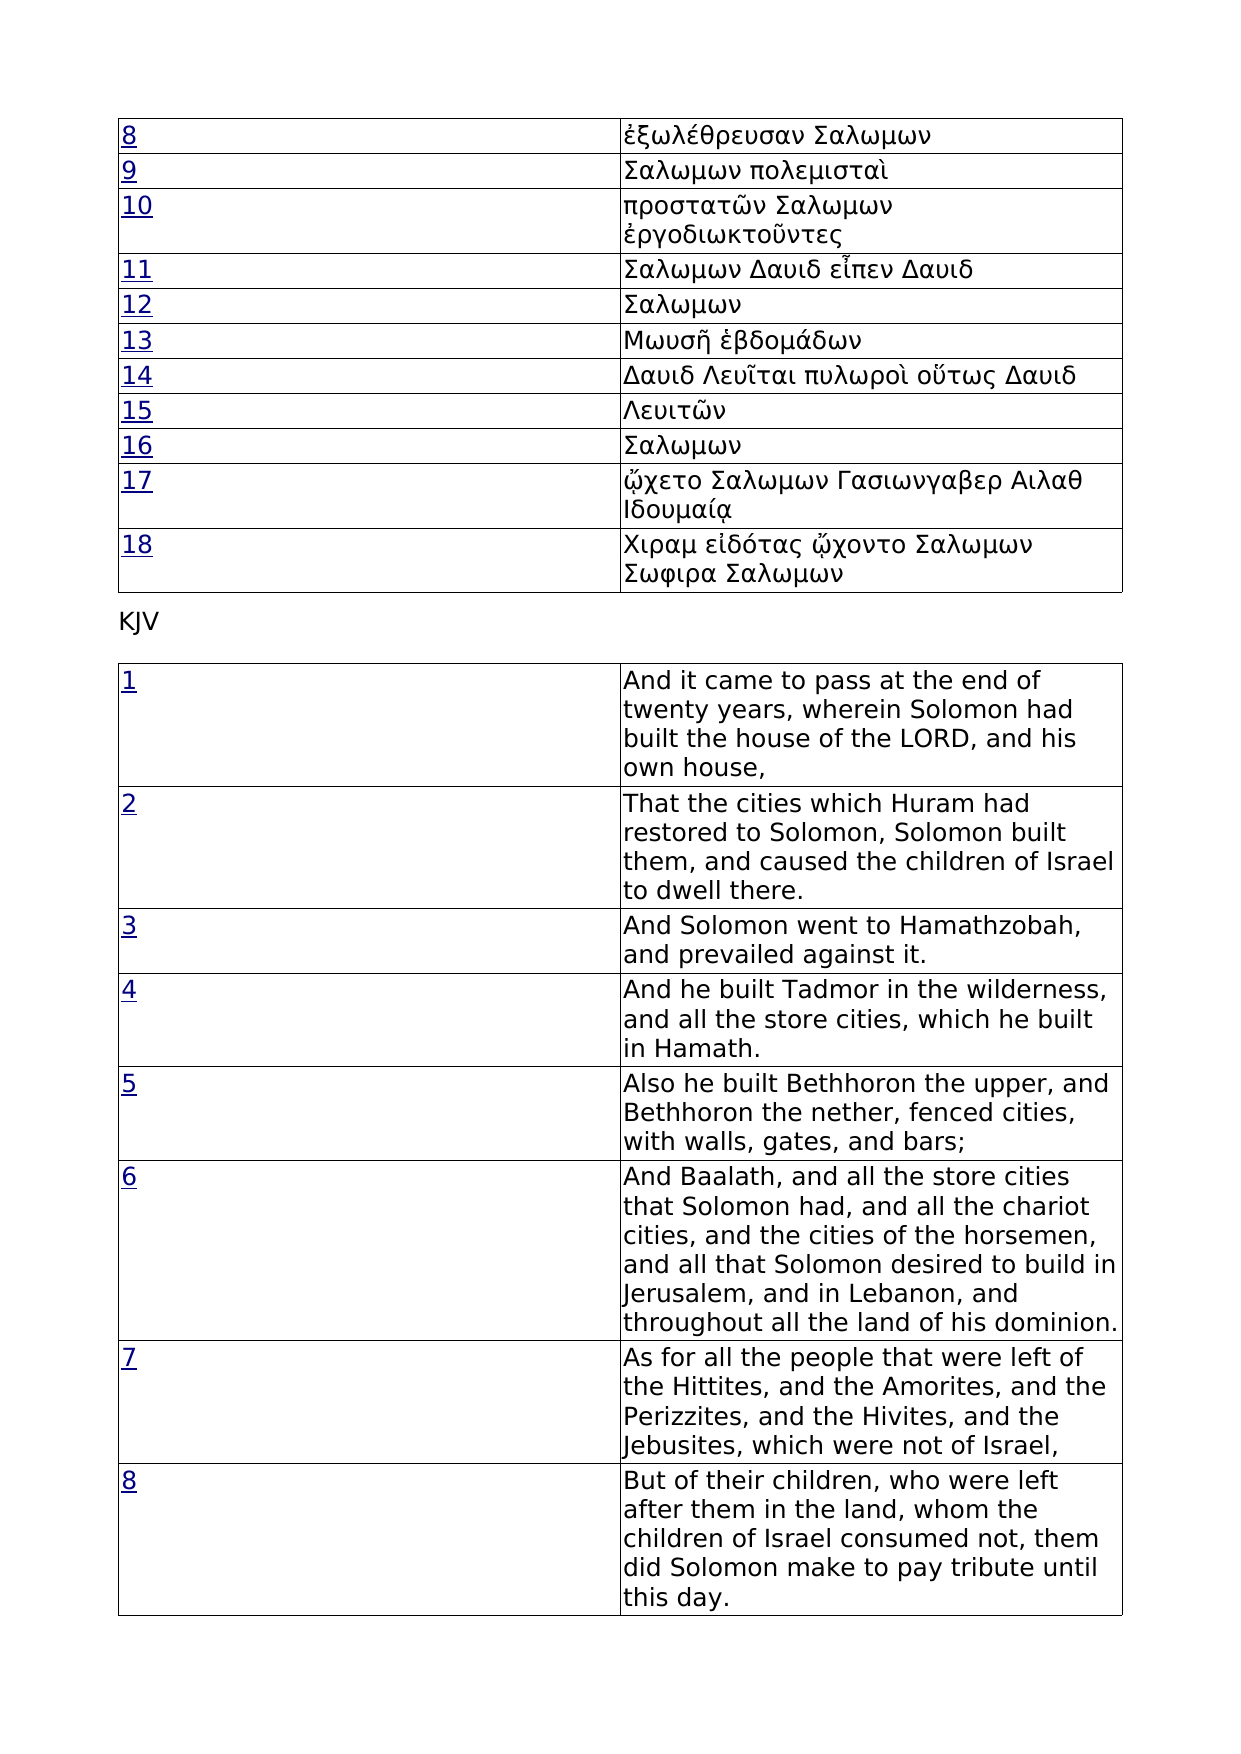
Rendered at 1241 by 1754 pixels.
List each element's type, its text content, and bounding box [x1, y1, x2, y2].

table_cell 8 [119, 119, 620, 153]
table_header 1 [119, 664, 620, 786]
table_cell 6 [119, 1161, 620, 1340]
table_cell 12 [119, 289, 620, 323]
text KJV [118, 607, 1122, 636]
table_cell Χιραμ εἰδότας ᾤχοντο Σαλωμων Σωφιρα Σαλωμων [621, 529, 1122, 592]
table_cell προστατῶν Σαλωμων ἐργοδιωκτοῦντες [621, 189, 1122, 253]
table_cell 14 [119, 359, 620, 393]
table_cell 9 [119, 154, 620, 188]
table_cell 10 [119, 189, 620, 253]
table_cell And he built Tadmor in the wilderness, and all the store cities, which he built in Hamath. [621, 974, 1122, 1066]
table_cell 2 [119, 787, 620, 908]
table_cell As for all the people that were left of the Hittites, and the Amorites, and the Perizzites, and the Hivites, and the Jebusites, which were not of Israel, [621, 1341, 1122, 1463]
table_cell 8 [119, 1464, 620, 1615]
table_cell Λευιτῶν [621, 394, 1122, 428]
table_header And it came to pass at the end of twenty years, wherein Solomon had built the house of the LORD, and his own house, [621, 664, 1122, 786]
table_cell Also he built Bethhoron the upper, and Bethhoron the nether, fenced cities, with walls, gates, and bars; [621, 1067, 1122, 1159]
table_cell Σαλωμων Δαυιδ εἶπεν Δαυιδ [621, 254, 1122, 288]
table_cell 15 [119, 394, 620, 428]
table_cell And Solomon went to Hamathzobah, and prevailed against it. [621, 909, 1122, 973]
table_cell 13 [119, 324, 620, 358]
table_cell Σαλωμων πολεμισταὶ [621, 154, 1122, 188]
table_cell 16 [119, 429, 620, 463]
table_cell Σαλωμων [621, 429, 1122, 463]
table_cell 5 [119, 1067, 620, 1159]
table_cell Σαλωμων [621, 289, 1122, 323]
table_cell 11 [119, 254, 620, 288]
table_cell And Baalath, and all the store cities that Solomon had, and all the chariot cities, and the cities of the horsemen, and all that Solomon desired to build in Jerusalem, and in Lebanon, and throughout all the land of his dominion. [621, 1161, 1122, 1340]
table_cell ἐξωλέθρευσαν Σαλωμων [621, 119, 1122, 153]
table_cell But of their children, who were left after them in the land, whom the children of Israel consumed not, them did Solomon make to pay tribute until this day. [621, 1464, 1122, 1615]
table_cell Μωυσῆ ἑβδομάδων [621, 324, 1122, 358]
table_cell Δαυιδ Λευῖται πυλωροὶ οὕτως Δαυιδ [621, 359, 1122, 393]
table_cell 4 [119, 974, 620, 1066]
table_cell 3 [119, 909, 620, 973]
table_cell 18 [119, 529, 620, 592]
table_cell ᾤχετο Σαλωμων Γασιωνγαβερ Αιλαθ Ιδουμαίᾳ [621, 464, 1122, 527]
table_cell 7 [119, 1341, 620, 1463]
table_cell That the cities which Huram had restored to Solomon, Solomon built them, and caused the children of Israel to dwell there. [621, 787, 1122, 908]
table_cell 17 [119, 464, 620, 527]
